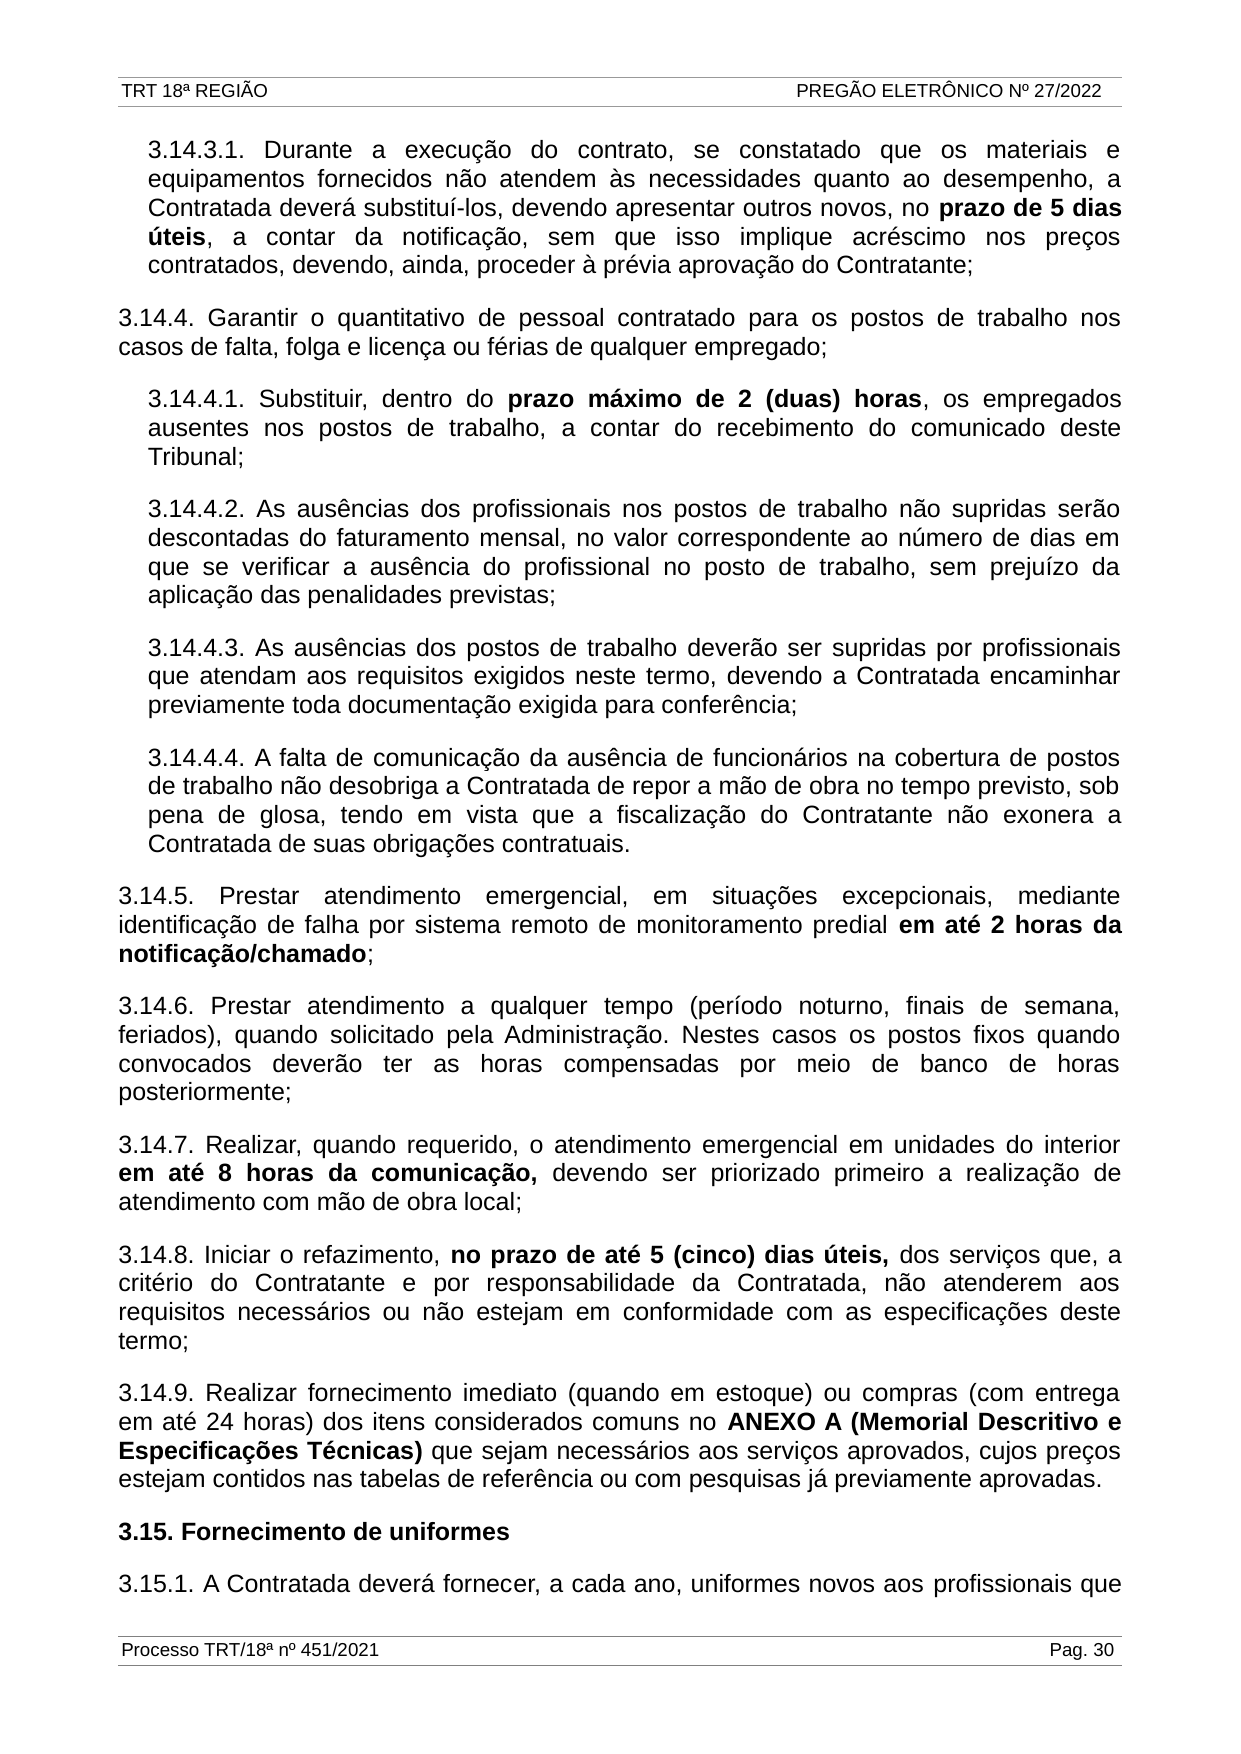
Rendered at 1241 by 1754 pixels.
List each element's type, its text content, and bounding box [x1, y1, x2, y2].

text 3.14.3.1. Durante a execução do contrato, se constatado que os materiais e equipamentos fornecidos não atendem às necessidades quanto ao desempenho, a Contratada deverá substituí-los, devendo apresentar outros novos, no prazo de 5 dias úteis, a contar da notificação, sem que isso implique acréscimo nos preços contratados, devendo, ainda, proceder à prévia aprovação do Contratante; [148, 136, 1122, 279]
text 3.14.4.2. As ausências dos profissionais nos postos de trabalho não supridas serão descontadas do faturamento mensal, no valor correspondente ao número de dias em que se verificar a ausência do profissional no posto de trabalho, sem prejuízo da aplicação das penalidades previstas; [148, 494, 1122, 609]
text 3.15. Fornecimento de uniformes [118, 1517, 1122, 1546]
text 3.14.4.4. A falta de comunicação da ausência de funcionários na cobertura de postos de trabalho não desobriga a Contratada de repor a mão de obra no tempo previsto, sob pena de glosa, tendo em vista que a fiscalização do Contratante não exonera a Contratada de suas obrigações contratuais. [148, 742, 1122, 857]
text 3.14.4.3. As ausências dos postos de trabalho deverão ser supridas por profissionais que atendam aos requisitos exigidos neste termo, devendo a Contratada encaminhar previamente toda documentação exigida para conferência; [148, 633, 1122, 719]
text 3.14.5. Prestar atendimento emergencial, em situações excepcionais, mediante identificação de falha por sistema remoto de monitoramento predial em até 2 horas da notificação/chamado; [118, 881, 1122, 967]
text 3.14.7. Realizar, quando requerido, o atendimento emergencial em unidades do interior em até 8 horas da comunicação, devendo ser priorizado primeiro a realização de atendimento com mão de obra local; [118, 1130, 1122, 1216]
text 3.14.9. Realizar fornecimento imediato (quando em estoque) ou compras (com entrega em até 24 horas) dos itens considerados comuns no ANEXO A (Memorial Descritivo e Especificações Técnicas) que sejam necessários aos serviços aprovados, cujos preços estejam contidos nas tabelas de referência ou com pesquisas já previamente aprovadas. [118, 1378, 1122, 1493]
text 3.14.8. Iniciar o refazimento, no prazo de até 5 (cinco) dias úteis, dos serviços que, a critério do Contratante e por responsabilidade da Contratada, não atenderem aos requisitos necessários ou não estejam em conformidade com as especificações deste termo; [118, 1239, 1122, 1354]
text 3.14.6. Prestar atendimento a qualquer tempo (período noturno, finais de semana, feriados), quando solicitado pela Administração. Nestes casos os postos fixos quando convocados deverão ter as horas compensadas por meio de banco de horas posteriormente; [118, 991, 1122, 1106]
text 3.14.4. Garantir o quantitativo de pessoal contratado para os postos de trabalho nos casos de falta, folga e licença ou férias de qualquer empregado; [118, 303, 1122, 360]
text 3.14.4.1. Substituir, dentro do prazo máximo de 2 (duas) horas, os empregados ausentes nos postos de trabalho, a contar do recebimento do comunicado deste Tribunal; [148, 384, 1122, 470]
text 3.15.1. A Contratada deverá fornecer, a cada ano, uniformes novos aos profissionais que [118, 1569, 1122, 1598]
